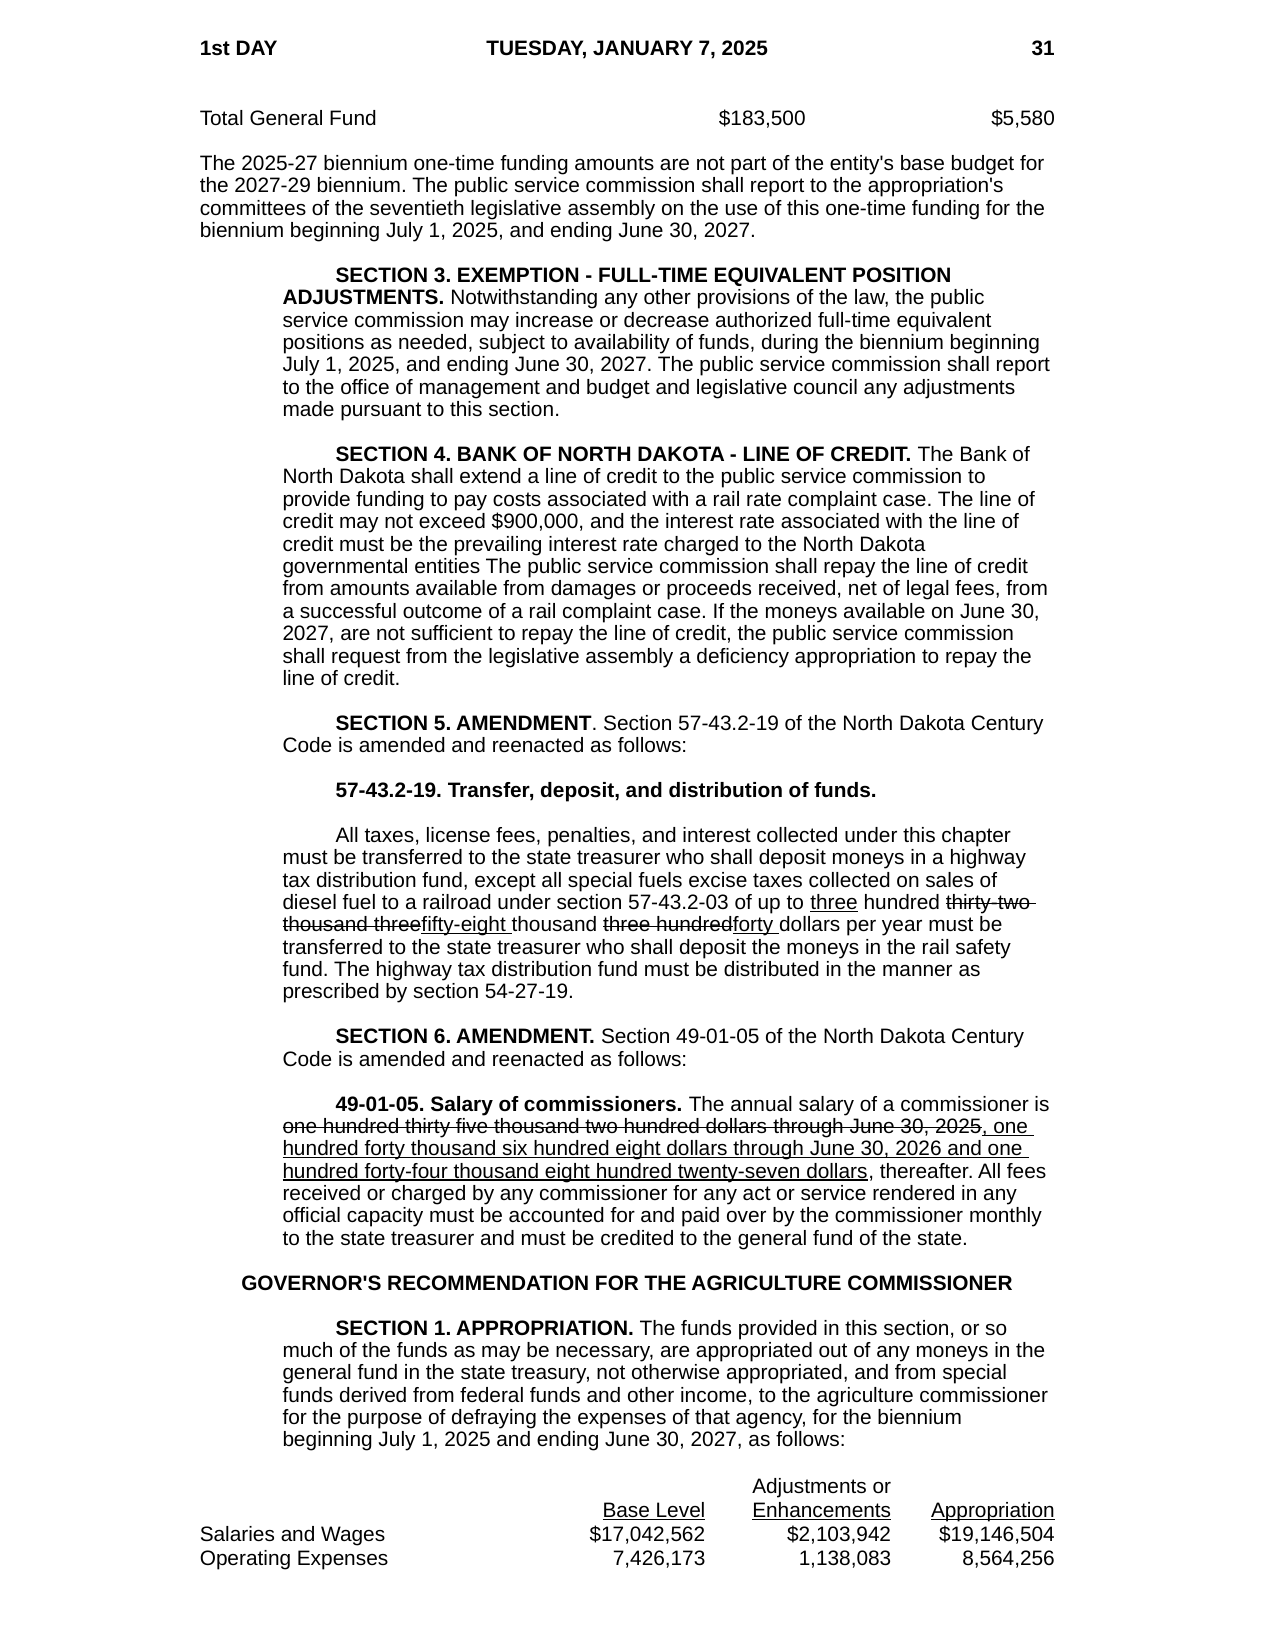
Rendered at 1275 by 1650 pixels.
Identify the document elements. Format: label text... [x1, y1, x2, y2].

table_cell $2,103,942 [705, 1522, 891, 1546]
table_cell $17,042,562 [527, 1522, 705, 1546]
text The 2025-27 biennium one-time funding amounts are not part of the entity's base budget for the 2027-29 biennium. The public service commission shall report to the appropriation's committees of the seventieth legislative assembly on the use of this one-time funding for the biennium beginning July 1, 2025, and ending June 30, 2027. [199, 152, 1054, 242]
table_cell 8,564,256 [891, 1546, 1054, 1569]
text SECTION 5. AMENDMENT. Section 57-43.2-19 of the North Dakota Century Code is amended and reenacted as follows: [282, 712, 1054, 757]
text SECTION 3. EXEMPTION - FULL-TIME EQUIVALENT POSITION ADJUSTMENTS. Notwithstanding any other provisions of the law, the public service commission may increase or decrease authorized full-time equivalent positions as needed, subject to availability of funds, during the biennium beginning July 1, 2025, and ending June 30, 2027. The public service commission shall report to the office of management and budget and legislative council any adjustments made pursuant to this section. [282, 264, 1054, 421]
table_cell $19,146,504 [891, 1522, 1054, 1546]
table_cell Salaries and Wages [200, 1522, 527, 1546]
text SECTION 6. AMENDMENT. Section 49-01-05 of the North Dakota Century Code is amended and reenacted as follows: [282, 1026, 1054, 1071]
table_header Adjustments or Enhancements [705, 1474, 891, 1522]
table_cell 8,564,256 [0, 0, 118, 42]
text SECTION 1. APPROPRIATION. The funds provided in this section, or so much of the funds as may be necessary, are appropriated out of any moneys in the general fund in the state treasury, not otherwise appropriated, and from special funds derived from federal funds and other income, to the agriculture commissioner for the purpose of defraying the expenses of that agency, for the biennium beginning July 1, 2025 and ending June 30, 2027, as follows: [282, 1317, 1054, 1451]
text SECTION 4. BANK OF NORTH DAKOTA - LINE OF CREDIT. The Bank of North Dakota shall extend a line of credit to the public service commission to provide funding to pay costs associated with a rail rate complaint case. The line of credit may not exceed $900,000, and the interest rate associated with the line of credit must be the prevailing interest rate charged to the North Dakota governmental entities The public service commission shall repay the line of credit from amounts available from damages or proceeds received, net of legal fees, from a successful outcome of a rail complaint case. If the moneys available on June 30, 2027, are not sufficient to repay the line of credit, the public service commission shall request from the legislative assembly a deficiency appropriation to repay the line of credit. [282, 443, 1054, 690]
table_header Base Level [527, 1474, 705, 1522]
table_cell Total General Fund [200, 106, 591, 130]
table_cell $183,500 [591, 106, 805, 130]
table_header [200, 1474, 527, 1522]
text All taxes, license fees, penalties, and interest collected under this chapter must be transferred to the state treasurer who shall deposit moneys in a highway tax distribution fund, except all special fuels excise taxes collected on sales of diesel fuel to a railroad under section 57-43.2-03 of up to three hundred thirty-two thousand threefifty-eight thousand three hundredforty dollars per year must be transferred to the state treasurer who shall deposit the moneys in the rail safety fund. The highway tax distribution fund must be distributed in the manner as prescribed by section 54-27-19. [282, 824, 1054, 1003]
table_cell Operating Expenses [200, 1546, 527, 1569]
title GOVERNOR'S RECOMMENDATION FOR THE AGRICULTURE COMMISSIONER [199, 1272, 1054, 1294]
table_cell 7,426,173 [527, 1546, 705, 1569]
text 49-01-05. Salary of commissioners. The annual salary of a commissioner is one hundred thirty five thousand two hundred dollars through June 30, 2025, one hundred forty thousand six hundred eight dollars through June 30, 2026 and one hundred forty-four thousand eight hundred twenty-seven dollars, thereafter. All fees received or charged by any commissioner for any act or service rendered in any official capacity must be accounted for and paid over by the commissioner monthly to the state treasurer and must be credited to the general fund of the state. [282, 1093, 1054, 1250]
text 57-43.2-19. Transfer, deposit, and distribution of funds. [282, 779, 1054, 802]
table_cell 1,138,083 [705, 1546, 891, 1569]
table_header Appropriation [891, 1474, 1054, 1522]
table_cell $5,580 [805, 106, 1054, 130]
